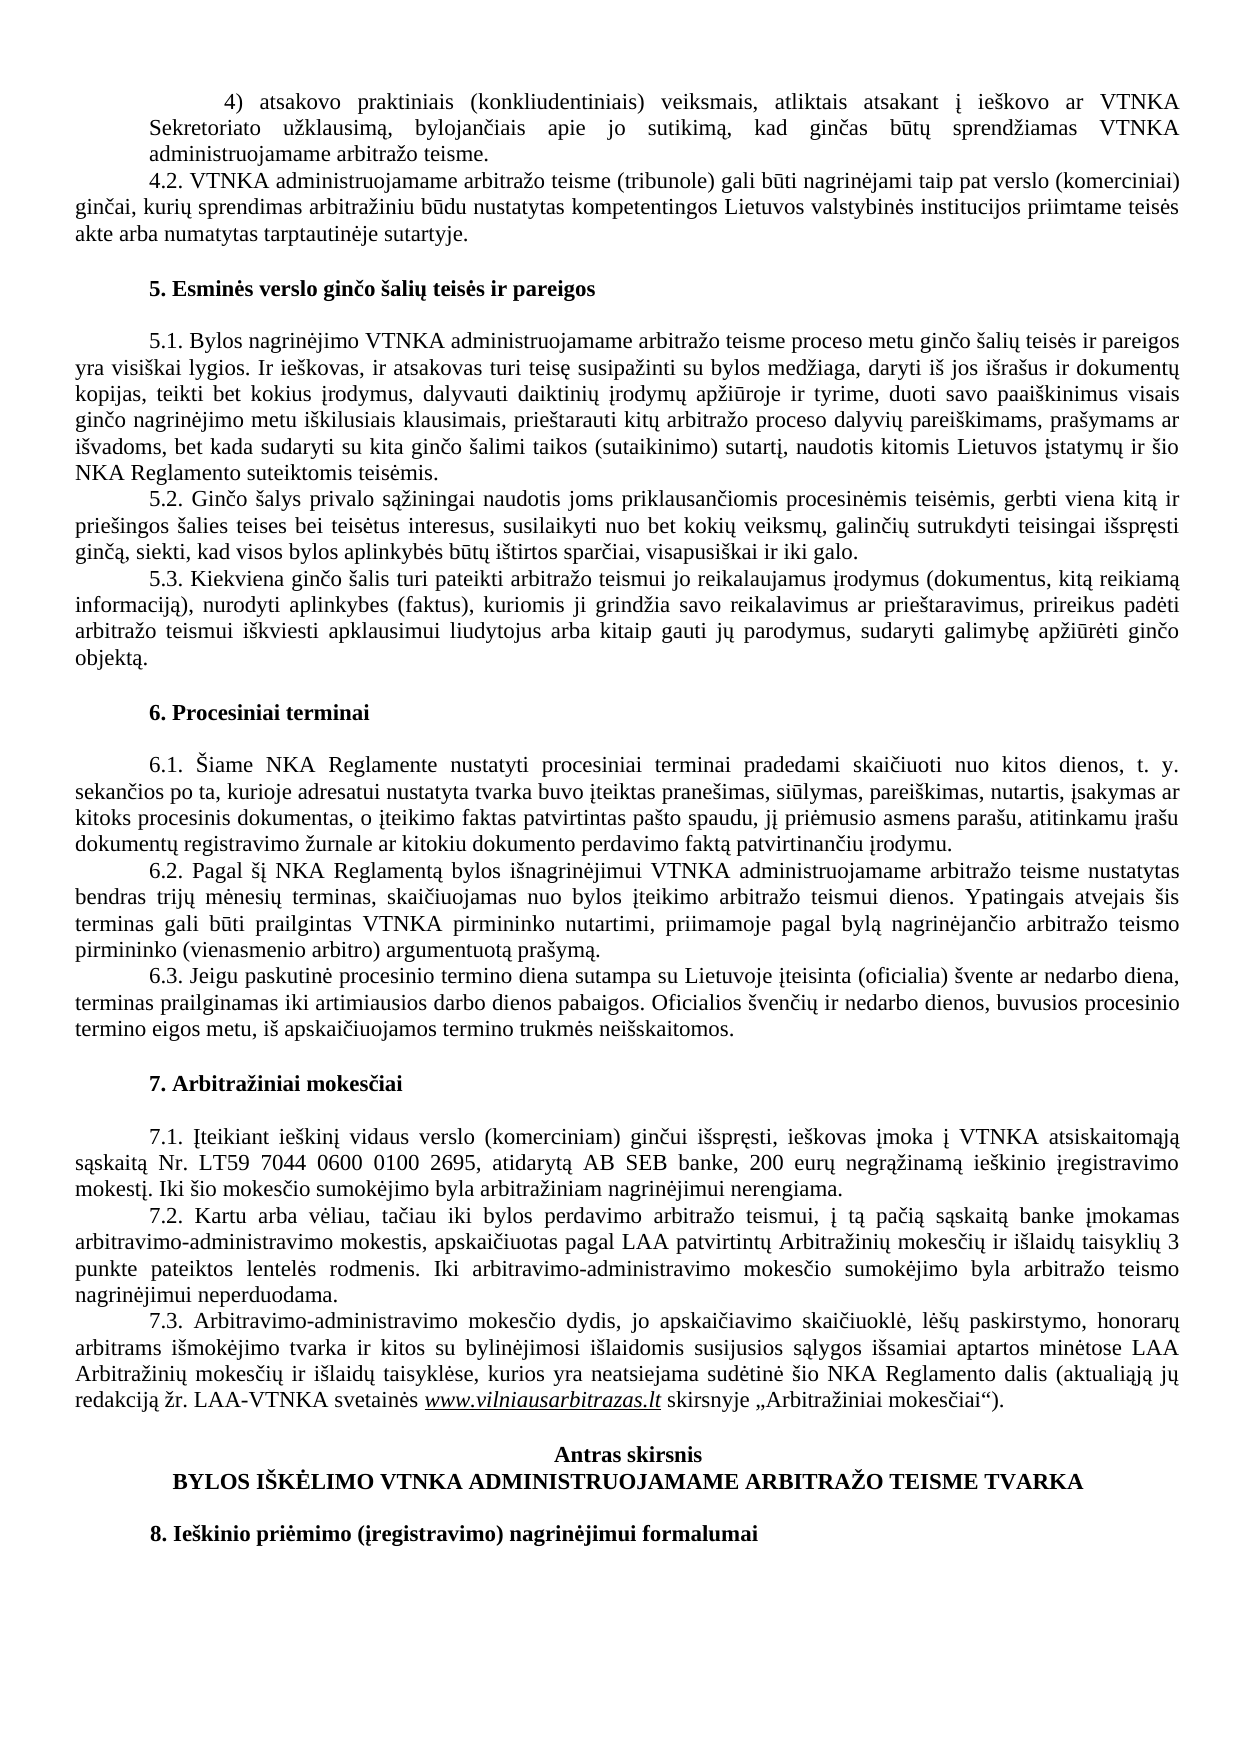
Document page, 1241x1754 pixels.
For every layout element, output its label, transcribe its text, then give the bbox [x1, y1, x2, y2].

text 6.1. Šiame NKA Reglamente nustatyti procesiniai terminai pradedami skaičiuoti nuo kitos dienos, t. y. sekančios po ta, kurioje adresatui nustatyta tvarka buvo įteiktas pranešimas, siūlymas, pareiškimas, nutartis, įsakymas ar kitoks procesinis dokumentas, o įteikimo faktas patvirtintas pašto spaudu, jį priėmusio asmens parašu, atitinkamu įrašu dokumentų registravimo žurnale ar kitokiu dokumento perdavimo faktą patvirtinančiu įrodymu. [75, 751, 1181, 857]
text 4.2. VTNKA administruojamame arbitražo teisme (tribunole) gali būti nagrinėjami taip pat verslo (komerciniai) ginčai, kurių sprendimas arbitražiniu būdu nustatytas kompetentingos Lietuvos valstybinės institucijos priimtame teisės akte arba numatytas tarptautinėje sutartyje. [75, 167, 1181, 246]
text Antras skirsnis [75, 1441, 1181, 1468]
text 7. Arbitražiniai mokesčiai [75, 1070, 1181, 1096]
text 6. Procesiniai terminai [75, 699, 1181, 725]
text 5.1. Bylos nagrinėjimo VTNKA administruojamame arbitražo teisme proceso metu ginčo šalių teisės ir pareigos yra visiškai lygios. Ir ieškovas, ir atsakovas turi teisę susipažinti su bylos medžiaga, daryti iš jos išrašus ir dokumentų kopijas, teikti bet kokius įrodymus, dalyvauti daiktinių įrodymų apžiūroje ir tyrime, duoti savo paaiškinimus visais ginčo nagrinėjimo metu iškilusiais klausimais, prieštarauti kitų arbitražo proceso dalyvių pareiškimams, prašymams ar išvadoms, bet kada sudaryti su kita ginčo šalimi taikos (sutaikinimo) sutartį, naudotis kitomis Lietuvos įstatymų ir šio NKA Reglamento suteiktomis teisėmis. [75, 327, 1181, 486]
text 6.2. Pagal šį NKA Reglamentą bylos išnagrinėjimui VTNKA administruojamame arbitražo teisme nustatytas bendras trijų mėnesių terminas, skaičiuojamas nuo bylos įteikimo arbitražo teismui dienos. Ypatingais atvejais šis terminas gali būti prailgintas VTNKA pirmininko nutartimi, priimamoje pagal bylą nagrinėjančio arbitražo teismo pirmininko (vienasmenio arbitro) argumentuotą prašymą. [75, 857, 1181, 962]
text 7.2. Kartu arba vėliau, tačiau iki bylos perdavimo arbitražo teismui, į tą pačią sąskaitą banke įmokamas arbitravimo-administravimo mokestis, apskaičiuotas pagal LAA patvirtintų Arbitražinių mokesčių ir išlaidų taisyklių 3 punkte pateiktos lentelės rodmenis. Iki arbitravimo-administravimo mokesčio sumokėjimo byla arbitražo teismo nagrinėjimui neperduodama. [75, 1202, 1181, 1307]
text 7.3. Arbitravimo-administravimo mokesčio dydis, jo apskaičiavimo skaičiuoklė, lėšų paskirstymo, honorarų arbitrams išmokėjimo tvarka ir kitos su bylinėjimosi išlaidomis susijusios sąlygos išsamiai aptartos minėtose LAA Arbitražinių mokesčių ir išlaidų taisyklėse, kurios yra neatsiejama sudėtinė šio NKA Reglamento dalis (aktualiąją jų redakciją žr. LAA-VTNKA svetainės www.vilniausarbitrazas.lt skirsnyje „Arbitražiniai mokesčiai“). [75, 1307, 1181, 1413]
text 5.3. Kiekviena ginčo šalis turi pateikti arbitražo teismui jo reikalaujamus įrodymus (dokumentus, kitą reikiamą informaciją), nurodyti aplinkybes (faktus), kuriomis ji grindžia savo reikalavimus ar prieštaravimus, prireikus padėti arbitražo teismui iškviesti apklausimui liudytojus arba kitaip gauti jų parodymus, sudaryti galimybę apžiūrėti ginčo objektą. [75, 564, 1181, 670]
text 4) atsakovo praktiniais (konkliudentiniais) veiksmais, atliktais atsakant į ieškovo ar VTNKA Sekretoriato užklausimą, bylojančiais apie jo sutikimą, kad ginčas būtų sprendžiamas VTNKA administruojamame arbitražo teisme. [149, 88, 1181, 167]
text 8. Ieškinio priėmimo (įregistravimo) nagrinėjimui formalumai [75, 1521, 1181, 1547]
text 5. Esminės verslo ginčo šalių teisės ir pareigos [75, 275, 1181, 301]
text BYLOS IŠKĖLIMO VTNKA ADMINISTRUOJAMAME ARBITRAŽO TEISME TVARKA [75, 1468, 1181, 1494]
text 5.2. Ginčo šalys privalo sąžiningai naudotis joms priklausančiomis procesinėmis teisėmis, gerbti viena kitą ir priešingos šalies teises bei teisėtus interesus, susilaikyti nuo bet kokių veiksmų, galinčių sutrukdyti teisingai išspręsti ginčą, siekti, kad visos bylos aplinkybės būtų ištirtos sparčiai, visapusiškai ir iki galo. [75, 486, 1181, 564]
text 7.1. Įteikiant ieškinį vidaus verslo (komerciniam) ginčui išspręsti, ieškovas įmoka į VTNKA atsiskaitomąją sąskaitą Nr. LT59 7044 0600 0100 2695, atidarytą AB SEB banke, 200 eurų negrąžinamą ieškinio įregistravimo mokestį. Iki šio mokesčio sumokėjimo byla arbitražiniam nagrinėjimui nerengiama. [75, 1123, 1181, 1202]
text 6.3. Jeigu paskutinė procesinio termino diena sutampa su Lietuvoje įteisinta (oficialia) švente ar nedarbo diena, terminas prailginamas iki artimiausios darbo dienos pabaigos. Oficialios švenčių ir nedarbo dienos, buvusios procesinio termino eigos metu, iš apskaičiuojamos termino trukmės neišskaitomos. [75, 962, 1181, 1041]
